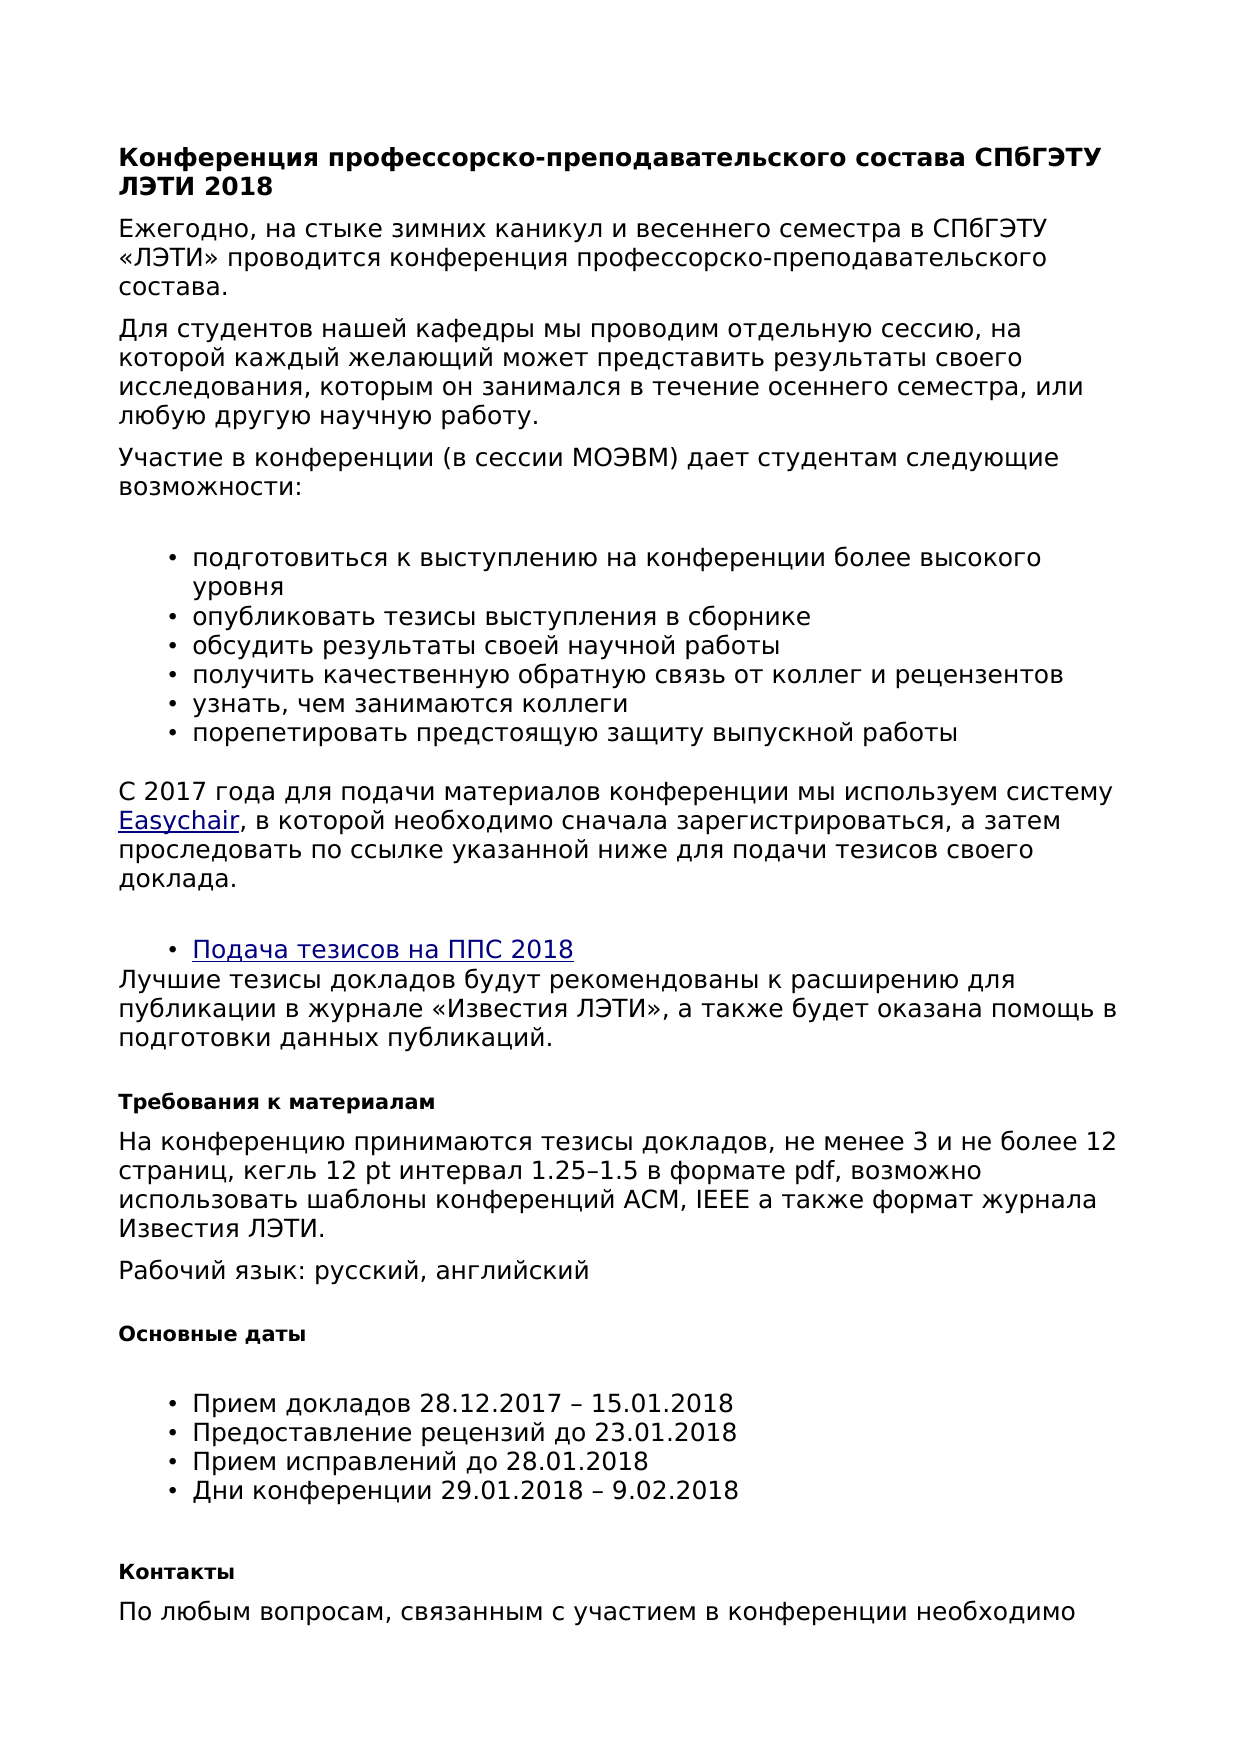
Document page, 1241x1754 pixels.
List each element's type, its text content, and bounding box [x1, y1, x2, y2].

subtitle Контакты [118, 1560, 1122, 1584]
text Рабочий язык: русский, английский [118, 1256, 1122, 1285]
list узнать, чем занимаются коллеги [177, 689, 1122, 718]
subtitle Основные даты [118, 1322, 1122, 1347]
list Дни конференции 29.01.2018 – 9.02.2018 [177, 1476, 1122, 1505]
text Лучшие тезисы докладов будут рекомендованы к расширению для публикации в журнале «Известия ЛЭТИ», а также будет оказана помощь в подготовки данных публикаций. [118, 965, 1122, 1052]
text На конференцию принимаются тезисы докладов, не менее 3 и не более 12 страниц, кегль 12 pt интервал 1.25–1.5 в формате pdf, возможно использовать шаблоны конференций ACM, IEEE а также формат журнала Известия ЛЭТИ. [118, 1127, 1122, 1243]
text По любым вопросам, связанным с участием в конференции необходимо [118, 1597, 1122, 1626]
list получить качественную обратную связь от коллег и рецензентов [177, 660, 1122, 689]
list Прием исправлений до 28.01.2018 [177, 1447, 1122, 1476]
list опубликовать тезисы выступления в сборнике [177, 602, 1122, 631]
subtitle Требования к материалам [118, 1090, 1122, 1114]
text Участие в конференции (в сессии МОЭВМ) дает студентам следующие возможности: [118, 443, 1122, 501]
text С 2017 года для подачи материалов конференции мы используем систему Easychair, в которой необходимо сначала зарегистрироваться, а затем проследовать по ссылке указанной ниже для подачи тезисов своего доклада. [118, 777, 1122, 894]
list подготовиться к выступлению на конференции более высокого уровня [177, 543, 1122, 602]
list порепетировать предстоящую защиту выпускной работы [177, 718, 1122, 748]
list Предоставление рецензий до 23.01.2018 [177, 1418, 1122, 1447]
list обсудить результаты своей научной работы [177, 631, 1122, 660]
list Прием докладов 28.12.2017 – 15.01.2018 [177, 1389, 1122, 1418]
subtitle Конференция профессорско-преподавательского состава СПбГЭТУ ЛЭТИ 2018 [118, 143, 1122, 201]
text Ежегодно, на стыке зимних каникул и весеннего семестра в СПбГЭТУ «ЛЭТИ» проводится конференция профессорско-преподавательского состава. [118, 214, 1122, 301]
text Для студентов нашей кафедры мы проводим отдельную сессию, на которой каждый желающий может представить результаты своего исследования, которым он занимался в течение осеннего семестра, или любую другую научную работу. [118, 314, 1122, 431]
list Подача тезисов на ППС 2018 [177, 936, 1122, 965]
